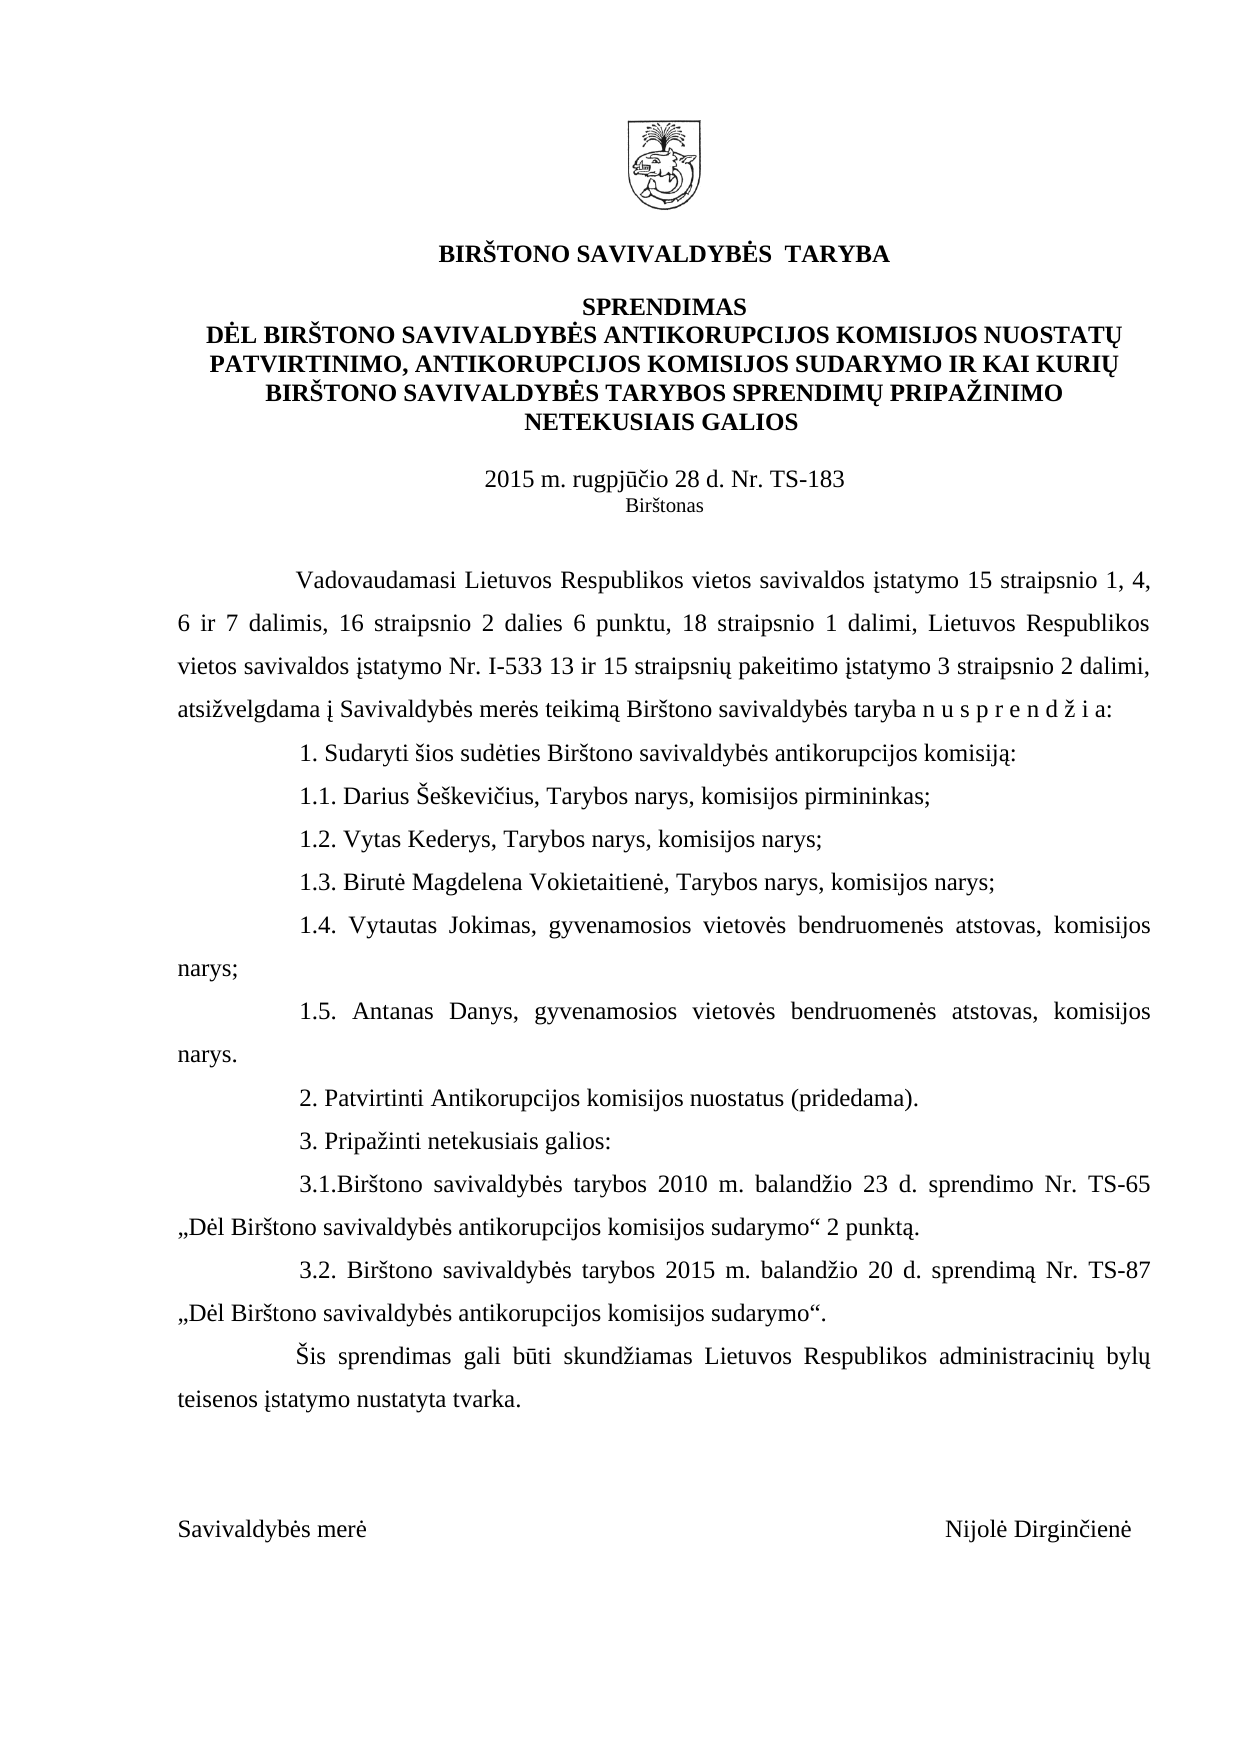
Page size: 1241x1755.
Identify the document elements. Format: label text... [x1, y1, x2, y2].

text 3.1.Birštono savivaldybės tarybos 2010 m. balandžio 23 d. sprendimo Nr. TS-65 „Dėl Birštono savivaldybės antikorupcijos komisijos sudarymo“ 2 punktą. [177, 1169, 1152, 1241]
text 1. Sudaryti šios sudėties Birštono savivaldybės antikorupcijos komisiją: [177, 738, 1152, 766]
text DĖL BIRŠTONO SAVIVALDYBĖS ANTIKORUPCIJOS KOMISIJOS NUOSTATŲ PATVIRTINIMO, ANTIKORUPCIJOS KOMISIJOS SUDARYMO IR KAI KURIŲ BIRŠTONO SAVIVALDYBĖS TARYBOS SPRENDIMŲ PRIPAŽINIMO NETEKUSIAIS GALIOS [177, 320, 1152, 435]
text BIRŠTONO SAVIVALDYBĖS TARYBA [177, 239, 1152, 268]
text 3. Pripažinti netekusiais galios: [177, 1126, 1152, 1154]
text 1.1. Darius Šeškevičius, Tarybos narys, komisijos pirmininkas; [177, 781, 1152, 809]
text 2. Patvirtinti Antikorupcijos komisijos nuostatus (pridedama). [177, 1083, 1152, 1111]
text Birštonas [177, 493, 1152, 517]
text Šis sprendimas gali būti skundžiamas Lietuvos Respublikos administracinių bylų teisenos įstatymo nustatyta tvarka. [177, 1341, 1152, 1413]
text SPRENDIMAS [177, 292, 1152, 320]
text 1.2. Vytas Kederys, Tarybos narys, komisijos narys; [177, 824, 1152, 853]
text 1.5. Antanas Danys, gyvenamosios vietovės bendruomenės atstovas, komisijos narys. [177, 996, 1152, 1068]
text 2015 m. rugpjūčio 28 d. Nr. TS-183 [177, 464, 1152, 493]
text 3.2. Birštono savivaldybės tarybos 2015 m. balandžio 20 d. sprendimą Nr. TS-87 „Dėl Birštono savivaldybės antikorupcijos komisijos sudarymo“. [177, 1255, 1152, 1327]
text Vadovaudamasi Lietuvos Respublikos vietos savivaldos įstatymo 15 straipsnio 1, 4, 6 ir 7 dalimis, 16 straipsnio 2 dalies 6 punktu, 18 straipsnio 1 dalimi, Lietuvos Respublikos vietos savivaldos įstatymo Nr. I-533 13 ir 15 straipsnių pakeitimo įstatymo 3 straipsnio 2 dalimi, atsižvelgdama į Savivaldybės merės teikimą Birštono savivaldybės taryba n u s p r e n d ž i a: [177, 565, 1152, 723]
text Savivaldybės merė Nijolė Dirginčienė [177, 1514, 1152, 1543]
text 1.4. Vytautas Jokimas, gyvenamosios vietovės bendruomenės atstovas, komisijos narys; [177, 910, 1152, 982]
text 1.3. Birutė Magdelena Vokietaitienė, Tarybos narys, komisijos narys; [177, 867, 1152, 896]
